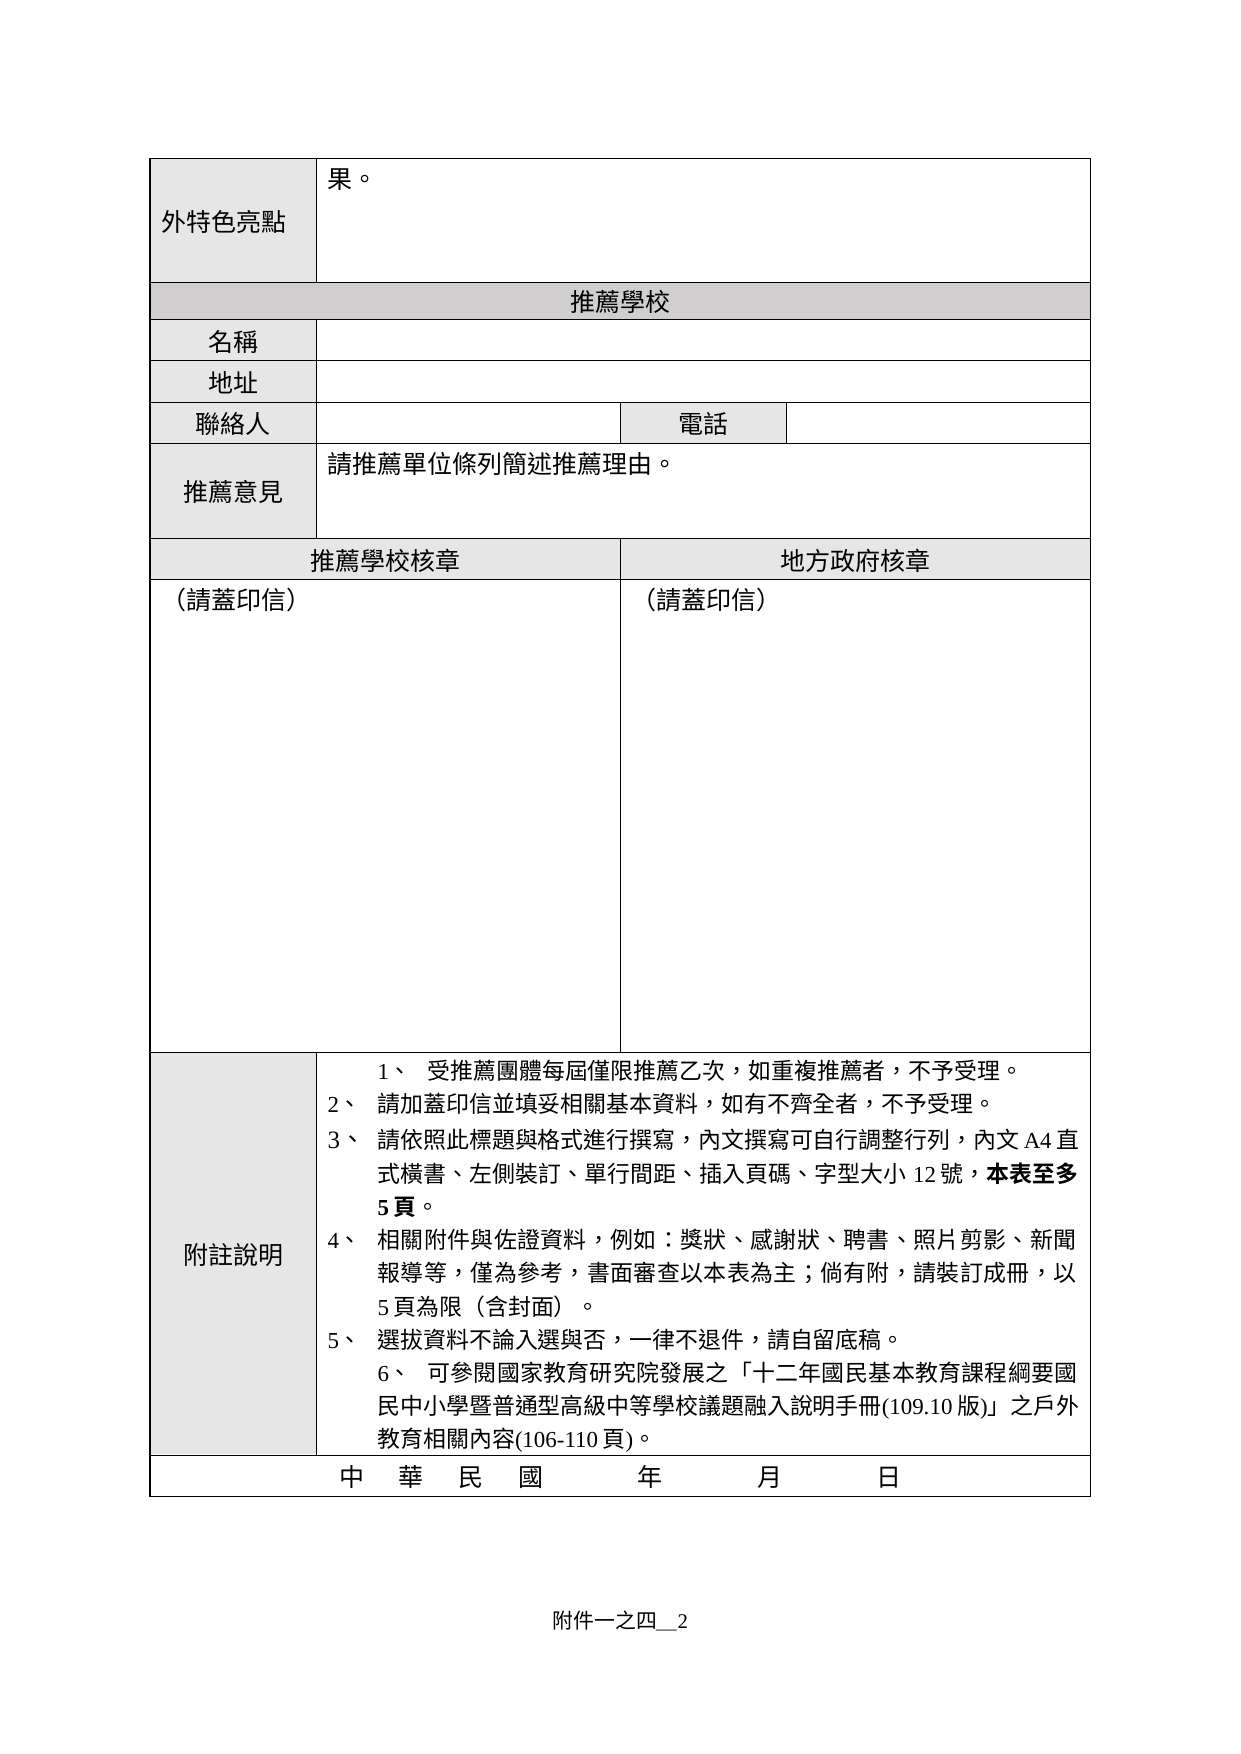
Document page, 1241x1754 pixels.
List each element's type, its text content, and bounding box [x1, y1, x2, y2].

table_cell 推薦意見 [151, 444, 316, 538]
table_cell [317, 320, 1090, 360]
table_cell 果。 [317, 159, 1090, 282]
table_cell （請蓋印信） [151, 580, 620, 1052]
table_cell [317, 361, 1090, 402]
table_cell 電話 [621, 403, 786, 443]
table_cell [787, 403, 1090, 443]
table_cell 推薦學校核章 [151, 539, 620, 579]
table_cell 附註說明 [151, 1053, 316, 1454]
table_cell 推薦學校 [151, 283, 1090, 319]
table_cell 聯絡人 [151, 403, 316, 443]
table_cell [317, 403, 620, 443]
table_cell 受推薦團體每屆僅限推薦乙次，如重複推薦者，不予受理。 請加蓋印信並填妥相關基本資料，如有不齊全者，不予受理。 請依照此標題與格式進行撰寫，內文撰寫可自行調整行列，內文A4直式橫書、左側裝訂、單行間距、插入頁碼、字型大小12號，本表至多5頁。 相關附件與佐證資料，例如：獎狀、感謝狀、聘書、照片剪影、新聞報導等，僅為參考，書面審查以本表為主；倘有附，請裝訂成冊，以5頁為限（含封面）。 選拔資料不論入選與否，一律不退件，請自留底稿。 可參閱國家教育研究院發展之「十二年國民基本教育課程綱要國民中小學暨普通型高級中等學校議題融入說明手冊(109.10版)」之戶外教育相關內容(106-110頁)。 [317, 1053, 1090, 1454]
table_cell 名稱 [151, 320, 316, 360]
table_cell 地方政府核章 [621, 539, 1090, 579]
table_cell 請推薦單位條列簡述推薦理由。 [317, 444, 1090, 538]
table_cell 外特色亮點 [151, 159, 316, 282]
table_cell 中華民國 年 月 日 [151, 1456, 1090, 1496]
table_cell （請蓋印信） [621, 580, 1090, 1052]
table_cell 地址 [151, 361, 316, 402]
